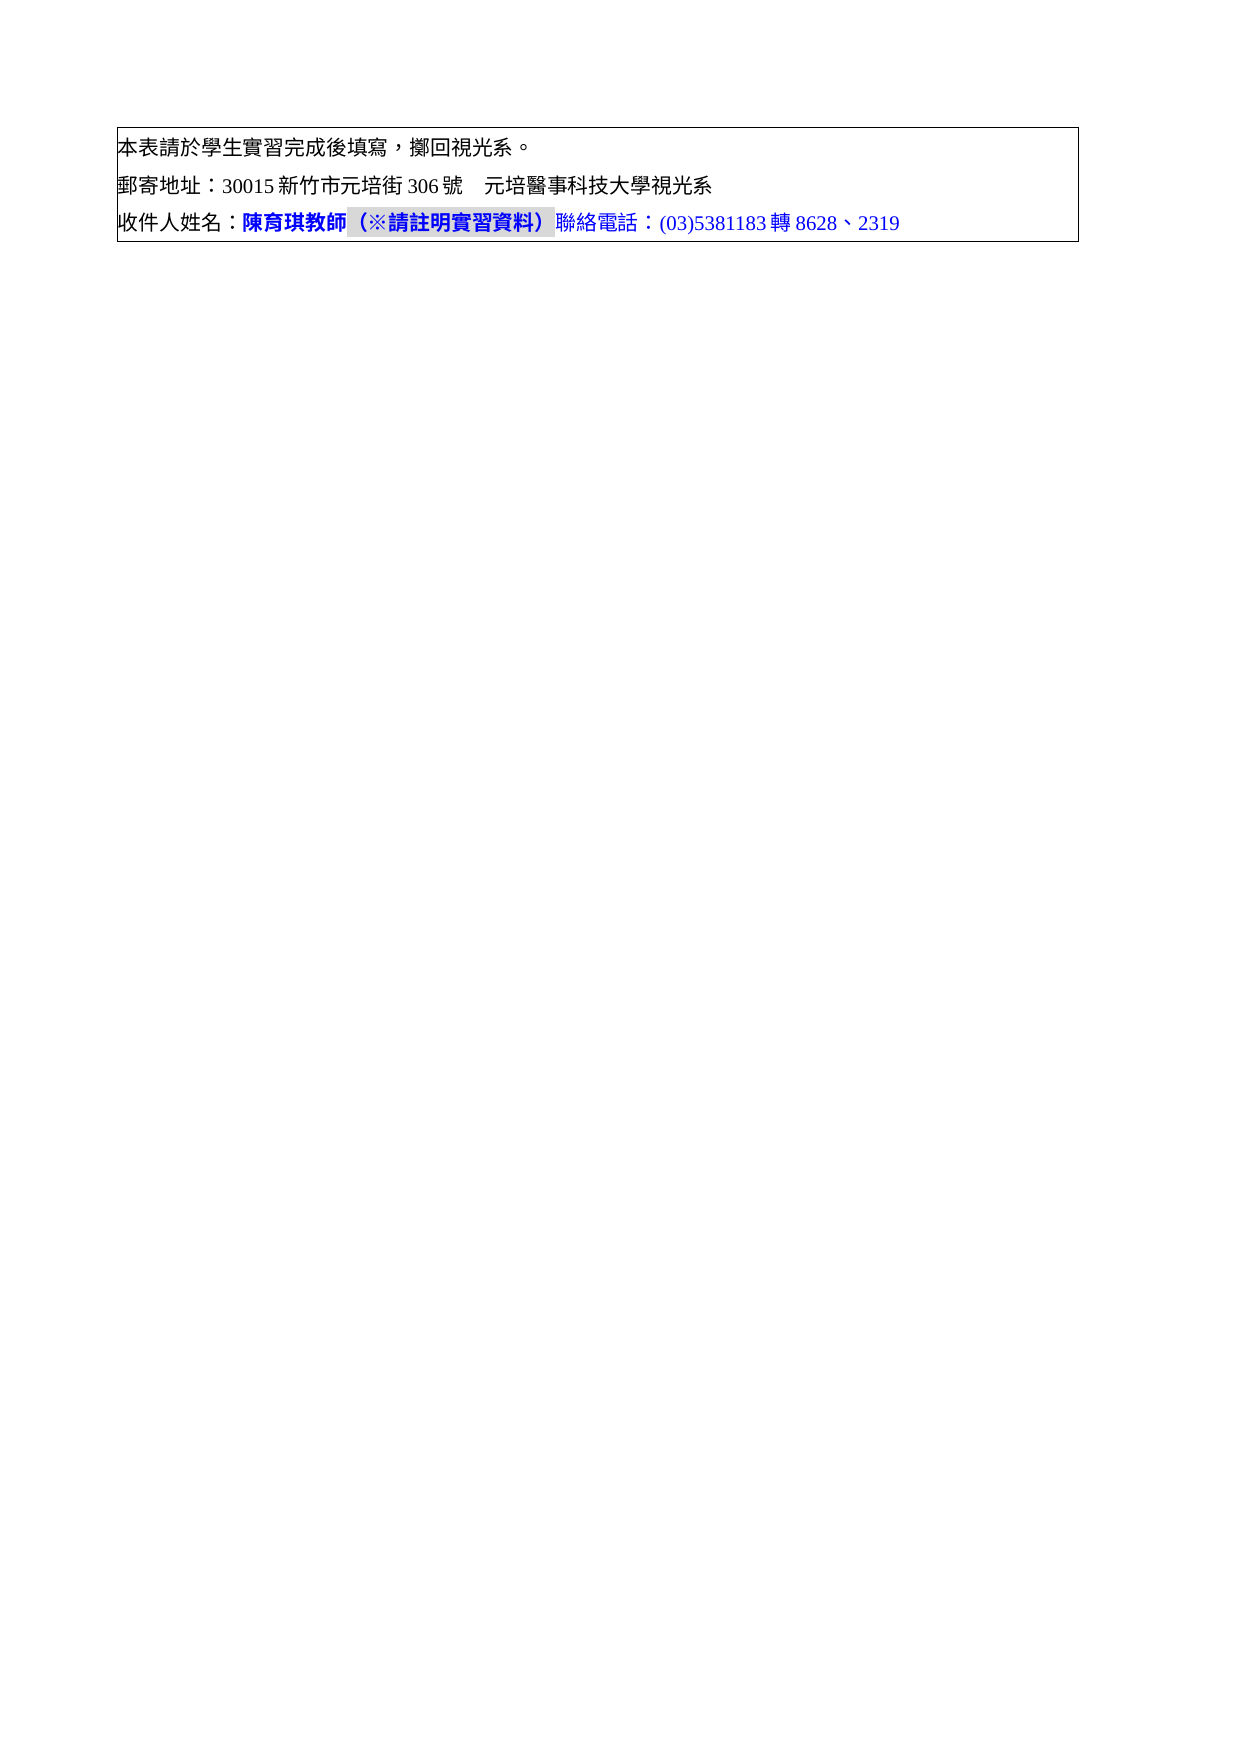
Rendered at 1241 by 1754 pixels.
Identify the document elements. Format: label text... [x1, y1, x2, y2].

table_cell 本表請於學生實習完成後填寫，擲回視光系。 郵寄地址：30015新竹市元培街306號 元培醫事科技大學視光系 收件人姓名：陳育琪教師（※請註明實習資料）聯絡電話：(03)5381183轉8628、2319 [118, 128, 1078, 241]
